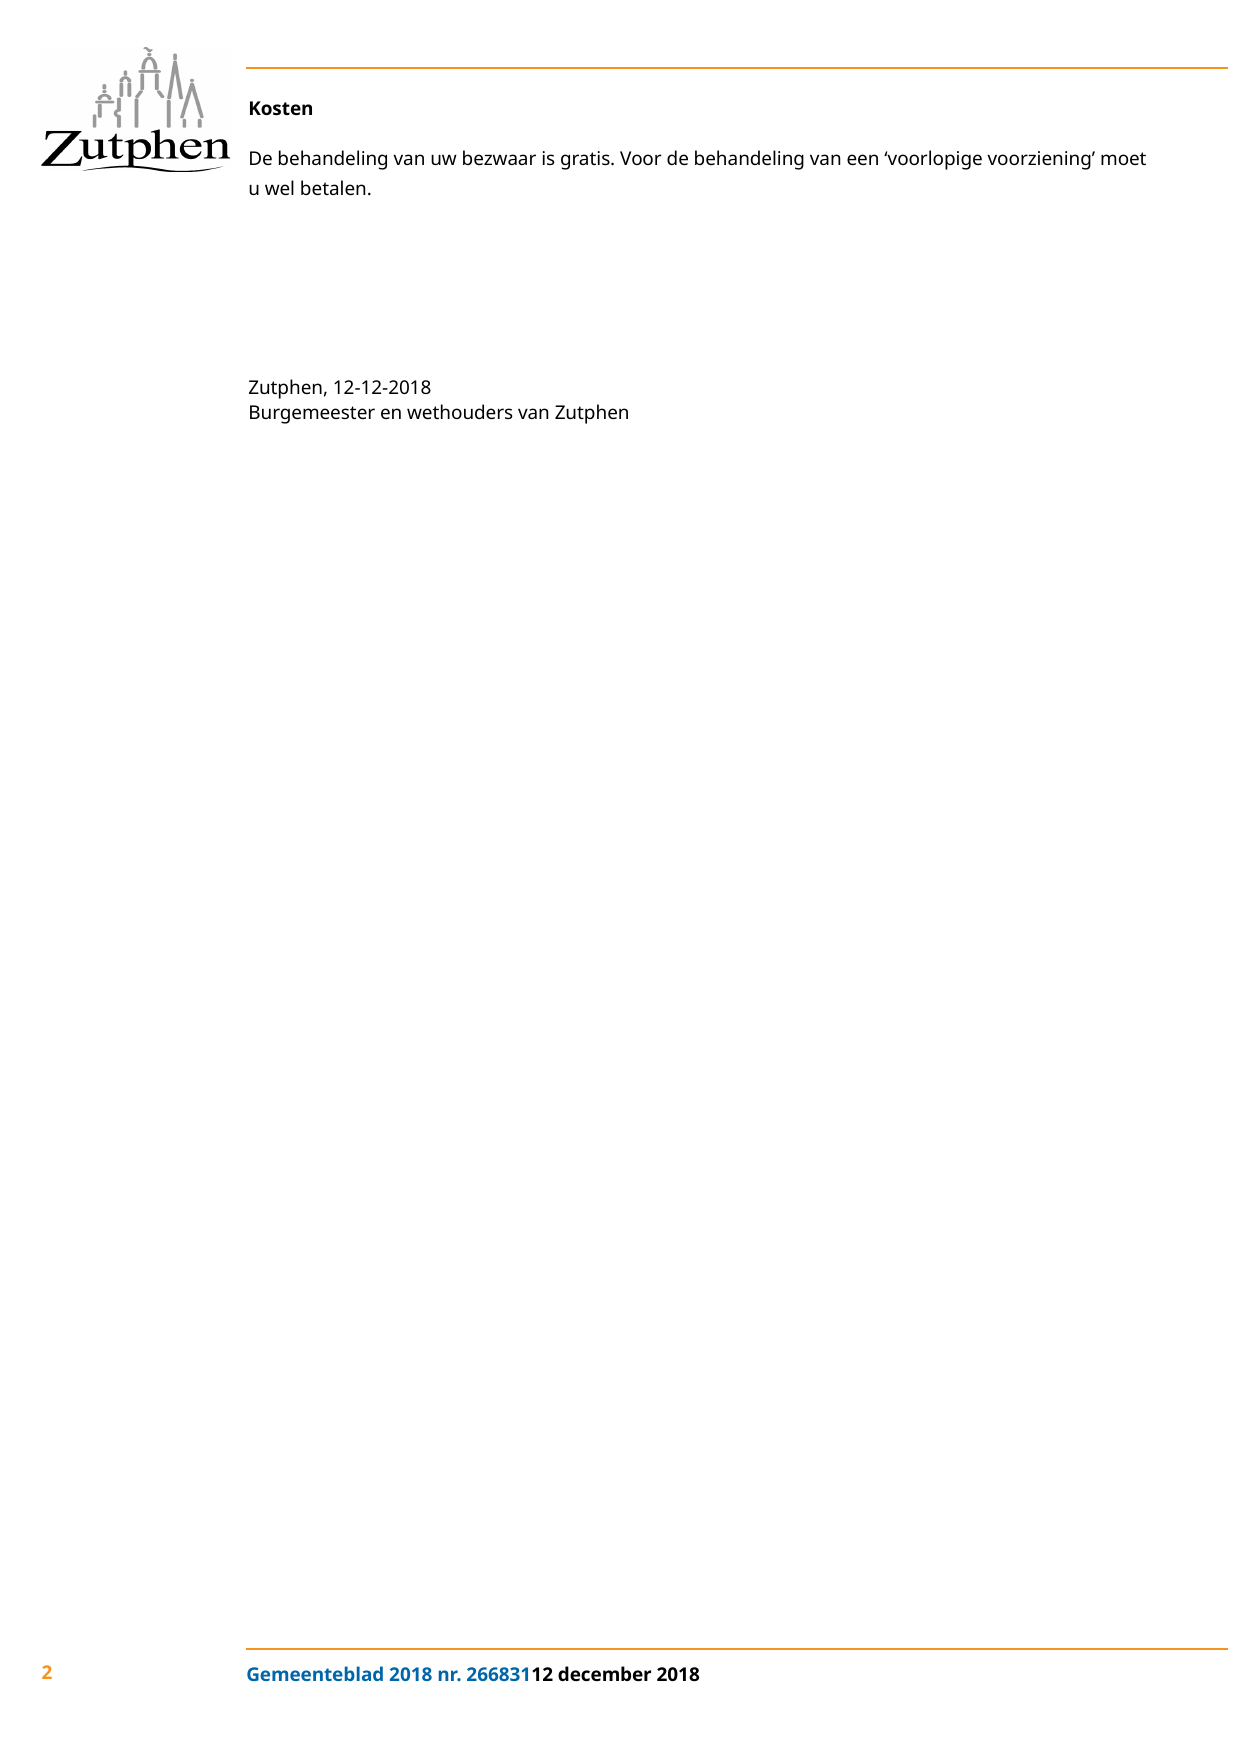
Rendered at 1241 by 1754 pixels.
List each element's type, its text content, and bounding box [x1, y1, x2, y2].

text De behandeling van uw bezwaar is gratis. Voor de behandeling van een ‘voorlopige voorziening’ moet u wel betalen. [248, 145, 1152, 201]
text Kosten [248, 95, 1152, 121]
text Zutphen, 12-12-2018 [248, 374, 1152, 399]
text Burgemeester en wethouders van Zutphen [248, 399, 1152, 425]
picture [41, 47, 231, 172]
